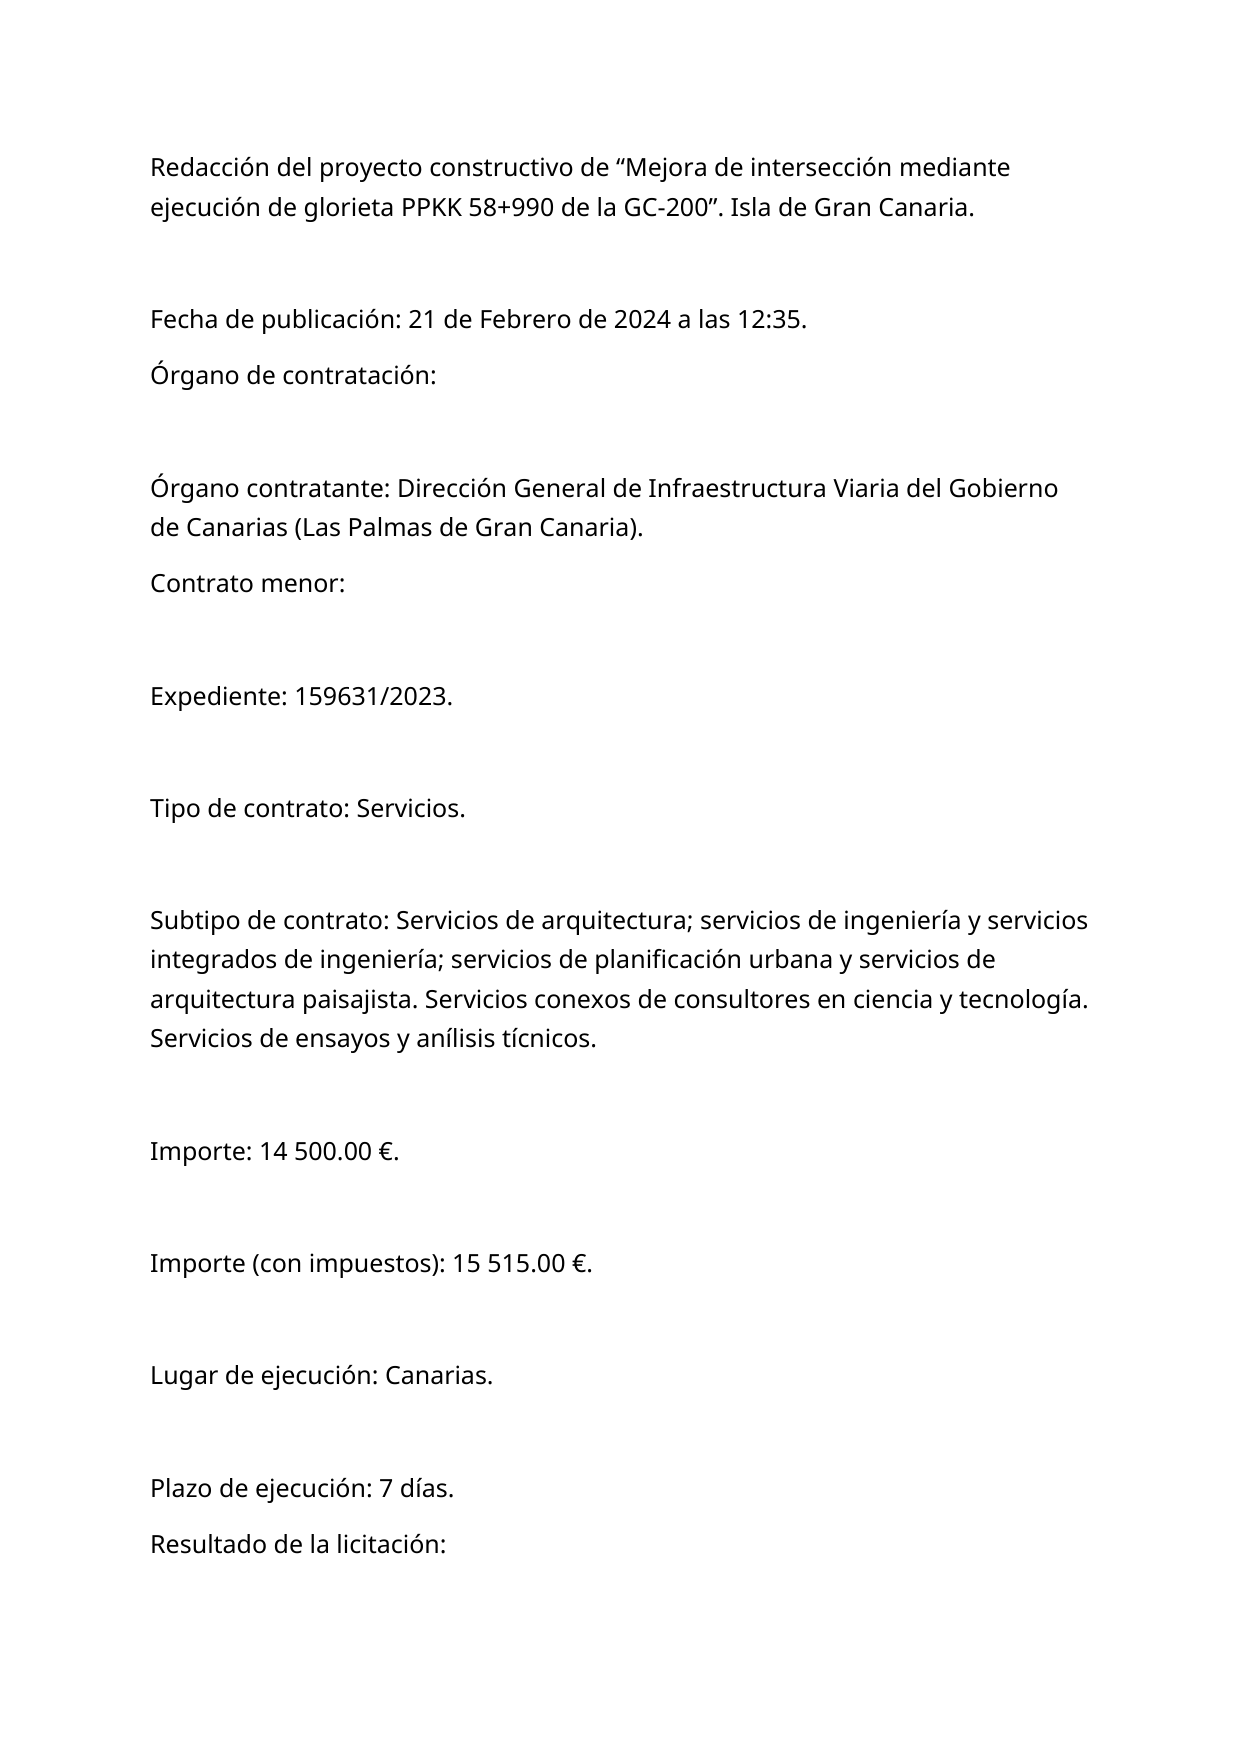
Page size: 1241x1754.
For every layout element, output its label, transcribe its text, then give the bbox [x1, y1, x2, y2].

text Resultado de la licitación: [150, 1526, 1090, 1561]
text Órgano contratante: Dirección General de Infraestructura Viaria del Gobierno de Canarias (Las Palmas de Gran Canaria). [150, 470, 1090, 544]
text Tipo de contrato: Servicios. [150, 790, 1090, 824]
text Fecha de publicación: 21 de Febrero de 2024 a las 12:35. [150, 302, 1090, 336]
text Contrato menor: [150, 566, 1090, 600]
text Importe (con impuestos): 15 515.00 €. [150, 1246, 1090, 1280]
text Expediente: 159631/2023. [150, 678, 1090, 712]
text Redacción del proyecto constructivo de “Mejora de intersección mediante ejecución de glorieta PPKK 58+990 de la GC-200”. Isla de Gran Canaria. [150, 150, 1090, 223]
text Importe: 14 500.00 €. [150, 1133, 1090, 1167]
text Órgano de contratación: [150, 358, 1090, 392]
text Subtipo de contrato: Servicios de arquitectura; servicios de ingeniería y servicios integrados de ingeniería; servicios de planificación urbana y servicios de arquitectura paisajista. Servicios conexos de consultores en ciencia y tecnología. Servicios de ensayos y anílisis tícnicos. [150, 903, 1090, 1055]
text Lugar de ejecución: Canarias. [150, 1358, 1090, 1392]
text Plazo de ejecución: 7 días. [150, 1470, 1090, 1504]
